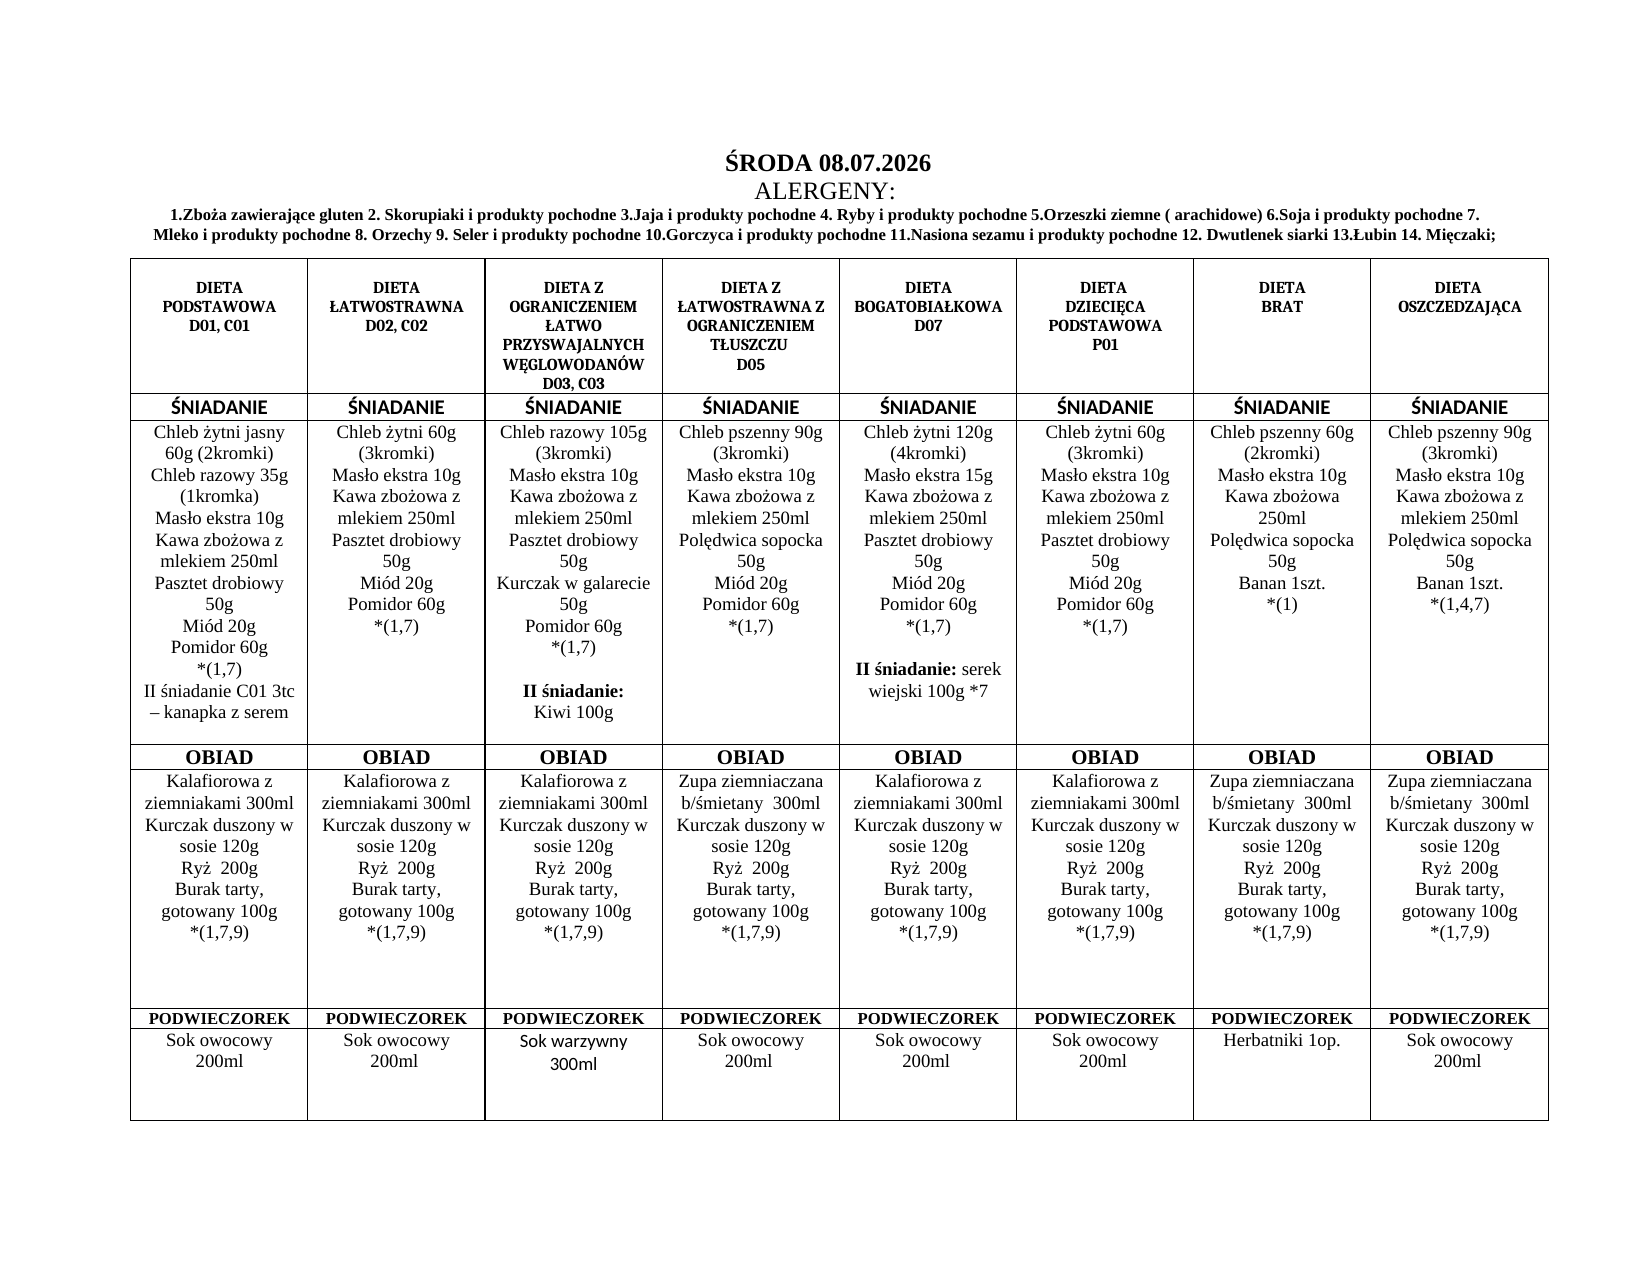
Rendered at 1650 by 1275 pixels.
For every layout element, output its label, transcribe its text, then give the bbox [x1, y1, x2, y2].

table_cell OBIAD [1182, 745, 1193, 769]
table_cell ŚNIADANIE [1538, 394, 1548, 420]
table_cell OBIAD [1006, 745, 1016, 769]
table_cell Chleb żytni 120g (4kromki) Masło ekstra 15g Kawa zbożowa z mlekiem 250ml Pasztet drobiowy 50g Miód 20g Pomidor 60g *(1,7) II śniadanie: serek wiejski 100g *7 [840, 421, 1016, 744]
table_cell OBIAD [308, 745, 319, 769]
table_cell Chleb razowy 105g (3kromki) Masło ekstra 10g Kawa zbożowa z mlekiem 250ml Pasztet drobiowy 50g Kurczak w galarecie 50g Pomidor 60g *(1,7) II śniadanie: Kiwi 100g [486, 421, 496, 744]
table_cell Chleb pszenny 60g (2kromki) Masło ekstra 10g Kawa zbożowa 250ml Polędwica sopocka 50g Banan 1szt. *(1) [1194, 421, 1370, 744]
table_cell OBIAD [131, 745, 142, 769]
text ALERGENY: [148, 176, 1502, 205]
table_cell Herbatniki 1op. [1194, 1029, 1370, 1120]
table_cell Sok warzywny 300ml [651, 1029, 662, 1120]
table_cell ŚNIADANIE [308, 394, 319, 420]
table_cell ŚNIADANIE [1017, 394, 1028, 420]
table_cell OBIAD [828, 745, 839, 769]
table_cell ŚNIADANIE [474, 394, 484, 420]
table_cell ŚNIADANIE [131, 394, 142, 420]
table_cell OBIAD [1371, 745, 1382, 769]
table_cell Kalafiorowa z ziemniakami 300ml Kurczak duszony w sosie 120g Ryż 200g Burak tarty, gotowany 100g *(1,7,9) [486, 770, 662, 1007]
table_cell Chleb razowy 105g (3kromki) Masło ekstra 10g Kawa zbożowa z mlekiem 250ml Pasztet drobiowy 50g Kurczak w galarecie 50g Pomidor 60g *(1,7) II śniadanie: Kiwi 100g [651, 421, 662, 744]
table_cell Sok owocowy 200ml [131, 1029, 307, 1120]
table_cell OBIAD [1538, 745, 1548, 769]
table_cell Sok owocowy 200ml [308, 1029, 484, 1120]
table_cell OBIAD [663, 745, 673, 769]
table_header DIETA PODSTAWOWA D01, C01 [131, 259, 307, 393]
table_header DIETA BRAT [1194, 259, 1370, 393]
table_header DIETA Z OGRANICZENIEM ŁATWO PRZYSWAJALNYCH WĘGLOWODANÓW D03, C03 [651, 259, 662, 393]
table_cell Chleb żytni 60g (3kromki) Masło ekstra 10g Kawa zbożowa z mlekiem 250ml Pasztet drobiowy 50g Miód 20g Pomidor 60g *(1,7) [1017, 421, 1193, 744]
table_cell Zupa ziemniaczana b/śmietany 300ml Kurczak duszony w sosie 120g Ryż 200g Burak tarty, gotowany 100g *(1,7,9) [1194, 770, 1370, 1007]
table_cell ŚNIADANIE [1006, 394, 1016, 420]
table_header DIETA DZIECIĘCA PODSTAWOWA P01 [1017, 259, 1193, 393]
table_cell OBIAD [1017, 745, 1028, 769]
table_cell OBIAD [1359, 745, 1370, 769]
table_cell OBIAD [486, 745, 496, 769]
table_cell OBIAD [474, 745, 484, 769]
table_cell OBIAD [1194, 745, 1205, 769]
table_header DIETA Z ŁATWOSTRAWNA Z OGRANICZENIEM TŁUSZCZU D05 [828, 259, 839, 393]
table_cell ŚNIADANIE [840, 394, 851, 420]
table_cell ŚNIADANIE [663, 394, 673, 420]
table_header DIETA Z ŁATWOSTRAWNA Z OGRANICZENIEM TŁUSZCZU D05 [663, 259, 673, 393]
table_cell ŚNIADANIE [1182, 394, 1193, 420]
table_cell Sok owocowy 200ml [663, 1029, 839, 1120]
table_cell OBIAD [840, 745, 851, 769]
table_cell ŚNIADANIE [651, 394, 662, 420]
table_cell Kalafiorowa z ziemniakami 300ml Kurczak duszony w sosie 120g Ryż 200g Burak tarty, gotowany 100g *(1,7,9) [1017, 770, 1193, 1007]
table_cell Sok owocowy 200ml [840, 1029, 1016, 1120]
table_header DIETA OSZCZEDZAJĄCA [1371, 259, 1548, 393]
table_cell Kalafiorowa z ziemniakami 300ml Kurczak duszony w sosie 120g Ryż 200g Burak tarty, gotowany 100g *(1,7,9) [308, 770, 484, 1007]
text ŚRODA 08.07.2026 [148, 148, 1502, 176]
table_cell Chleb pszenny 90g (3kromki) Masło ekstra 10g Kawa zbożowa z mlekiem 250ml Polędwica sopocka 50g Miód 20g Pomidor 60g *(1,7) [663, 421, 839, 744]
table_cell OBIAD [651, 745, 662, 769]
table_cell ŚNIADANIE [1359, 394, 1370, 420]
table_cell ŚNIADANIE [828, 394, 839, 420]
table_header DIETA BOGATOBIAŁKOWA D07 [840, 259, 1016, 393]
text 1.Zboża zawierające gluten 2. Skorupiaki i produkty pochodne 3.Jaja i produkty pochodne 4. Ryby i produkty pochodne 5.Orzeszki ziemne ( arachidowe) 6.Soja i produkty pochodne 7. Mleko i produkty pochodne 8. Orzechy 9. Seler i produkty pochodne 10.Gorczyca i produkty pochodne 11.Nasiona sezamu i produkty pochodne 12. Dwutlenek siarki 13.Łubin 14. Mięczaki; [148, 205, 1502, 243]
table_cell Kalafiorowa z ziemniakami 300ml Kurczak duszony w sosie 120g Ryż 200g Burak tarty, gotowany 100g *(1,7,9) [297, 770, 307, 1007]
table_cell ŚNIADANIE [486, 394, 496, 420]
table_cell Chleb żytni 60g (3kromki) Masło ekstra 10g Kawa zbożowa z mlekiem 250ml Pasztet drobiowy 50g Miód 20g Pomidor 60g *(1,7) [308, 421, 484, 744]
table_cell Kalafiorowa z ziemniakami 300ml Kurczak duszony w sosie 120g Ryż 200g Burak tarty, gotowany 100g *(1,7,9) [840, 770, 1016, 1007]
table_cell Zupa ziemniaczana b/śmietany 300ml Kurczak duszony w sosie 120g Ryż 200g Burak tarty, gotowany 100g *(1,7,9) [663, 770, 839, 1007]
table_header DIETA Z OGRANICZENIEM ŁATWO PRZYSWAJALNYCH WĘGLOWODANÓW D03, C03 [486, 259, 496, 393]
table_cell ŚNIADANIE [1371, 394, 1382, 420]
table_cell ŚNIADANIE [1194, 394, 1205, 420]
table_cell Zupa ziemniaczana b/śmietany 300ml Kurczak duszony w sosie 120g Ryż 200g Burak tarty, gotowany 100g *(1,7,9) [1371, 770, 1548, 1007]
table_cell Sok owocowy 200ml [1371, 1029, 1548, 1120]
table_cell ŚNIADANIE [297, 394, 307, 420]
table_cell Sok owocowy 200ml [1017, 1029, 1193, 1120]
table_header DIETA ŁATWOSTRAWNA D02, C02 [308, 259, 484, 393]
table_cell Chleb pszenny 90g (3kromki) Masło ekstra 10g Kawa zbożowa z mlekiem 250ml Polędwica sopocka 50g Banan 1szt. *(1,4,7) [1371, 421, 1548, 744]
table_cell Kalafiorowa z ziemniakami 300ml Kurczak duszony w sosie 120g Ryż 200g Burak tarty, gotowany 100g *(1,7,9) [131, 770, 142, 1007]
table_cell Sok warzywny 300ml [486, 1029, 496, 1120]
table_cell OBIAD [297, 745, 307, 769]
